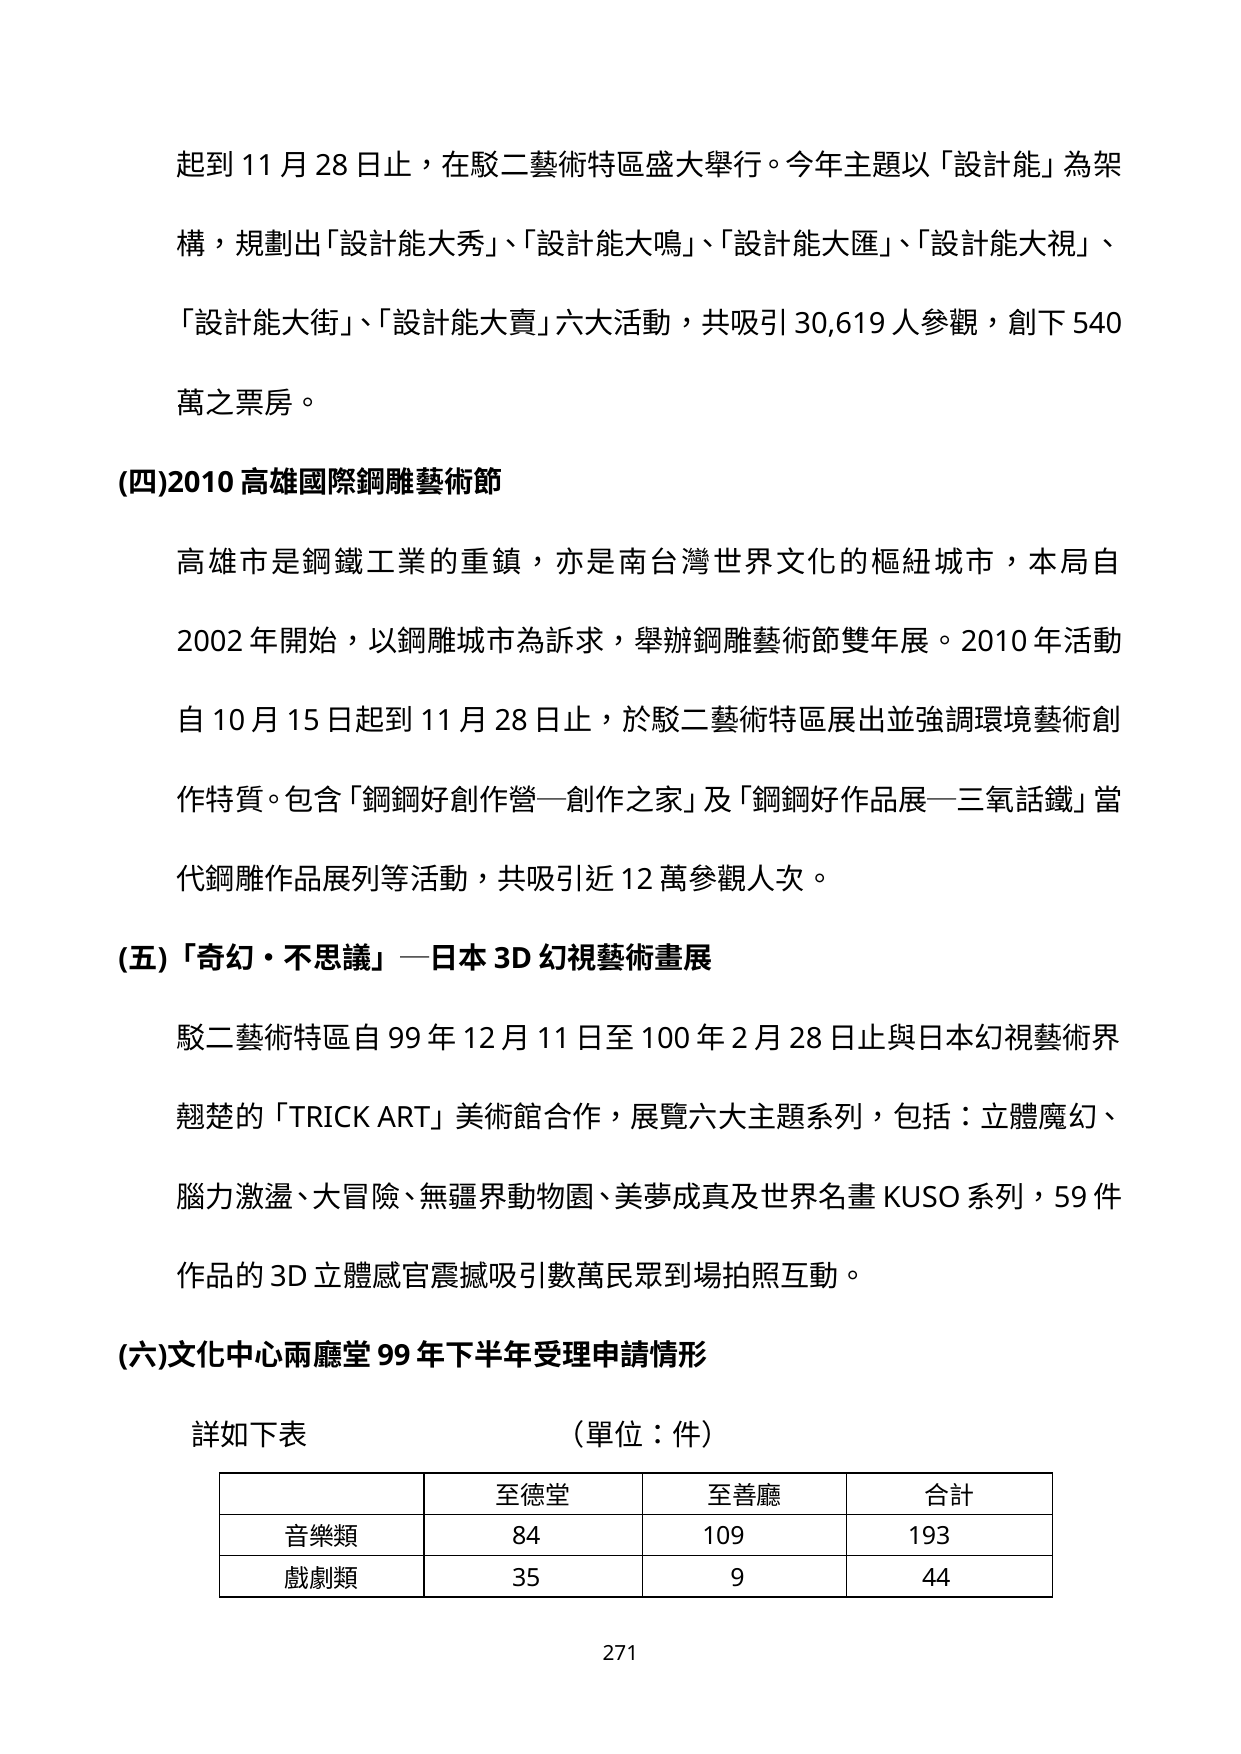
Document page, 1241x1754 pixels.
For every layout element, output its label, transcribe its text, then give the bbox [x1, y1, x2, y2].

text 駁二藝術特區自99年12月11日至100年2月28日止與日本幻視藝術界翹楚的「TRICK ART」美術館合作，展覽六大主題系列，包括：立體魔幻、腦力激盪、大冒險、無疆界動物園、美夢成真及世界名畫KUSO系列，59件作品的3D立體感官震撼吸引數萬民眾到場拍照互動。 [176, 996, 1122, 1313]
text 詳如下表 （單位：件） [176, 1393, 1122, 1472]
text 高雄市是鋼鐵工業的重鎮，亦是南台灣世界文化的樞紐城市，本局自2002年開始，以鋼雕城市為訴求，舉辦鋼雕藝術節雙年展。2010年活動自10月15日起到11月28日止，於駁二藝術特區展出並強調環境藝術創作特質。包含「鋼鋼好創作營─創作之家」及「鋼鋼好作品展─三氧話鐵」當代鋼雕作品展列等活動，共吸引近12萬參觀人次。 [176, 520, 1122, 917]
table_cell 戲劇類 [220, 1556, 423, 1596]
text (六)文化中心兩廳堂99年下半年受理申請情形 [118, 1313, 1122, 1393]
table_header 至德堂 [425, 1474, 642, 1513]
text (五)「奇幻‧不思議」─日本3D幻視藝術畫展 [118, 917, 1122, 996]
table_cell 84 [425, 1515, 642, 1555]
table_header [220, 1474, 423, 1513]
table_cell 音樂類 [220, 1515, 423, 1555]
table_cell 109 [643, 1515, 846, 1555]
table_cell 9 [643, 1556, 846, 1596]
text 高雄設計節是集展覽、講座、影視之年度大型設計活動。自99年10月15日起到11月28日止，在駁二藝術特區盛大舉行。今年主題以「設計能」為架構，規劃出「設計能大秀」、「設計能大鳴」、「設計能大匯」、「設計能大視」、「設計能大街」、「設計能大賣」六大活動，共吸引30,619人參觀，創下540萬之票房。 [176, 123, 1122, 440]
text (四)2010高雄國際鋼雕藝術節 [118, 440, 1122, 520]
table_cell 44 [847, 1556, 1052, 1596]
table_header 至善廳 [643, 1474, 846, 1513]
table_cell 193 [847, 1515, 1052, 1555]
table_header 合計 [847, 1474, 1052, 1513]
table_cell 35 [425, 1556, 642, 1596]
